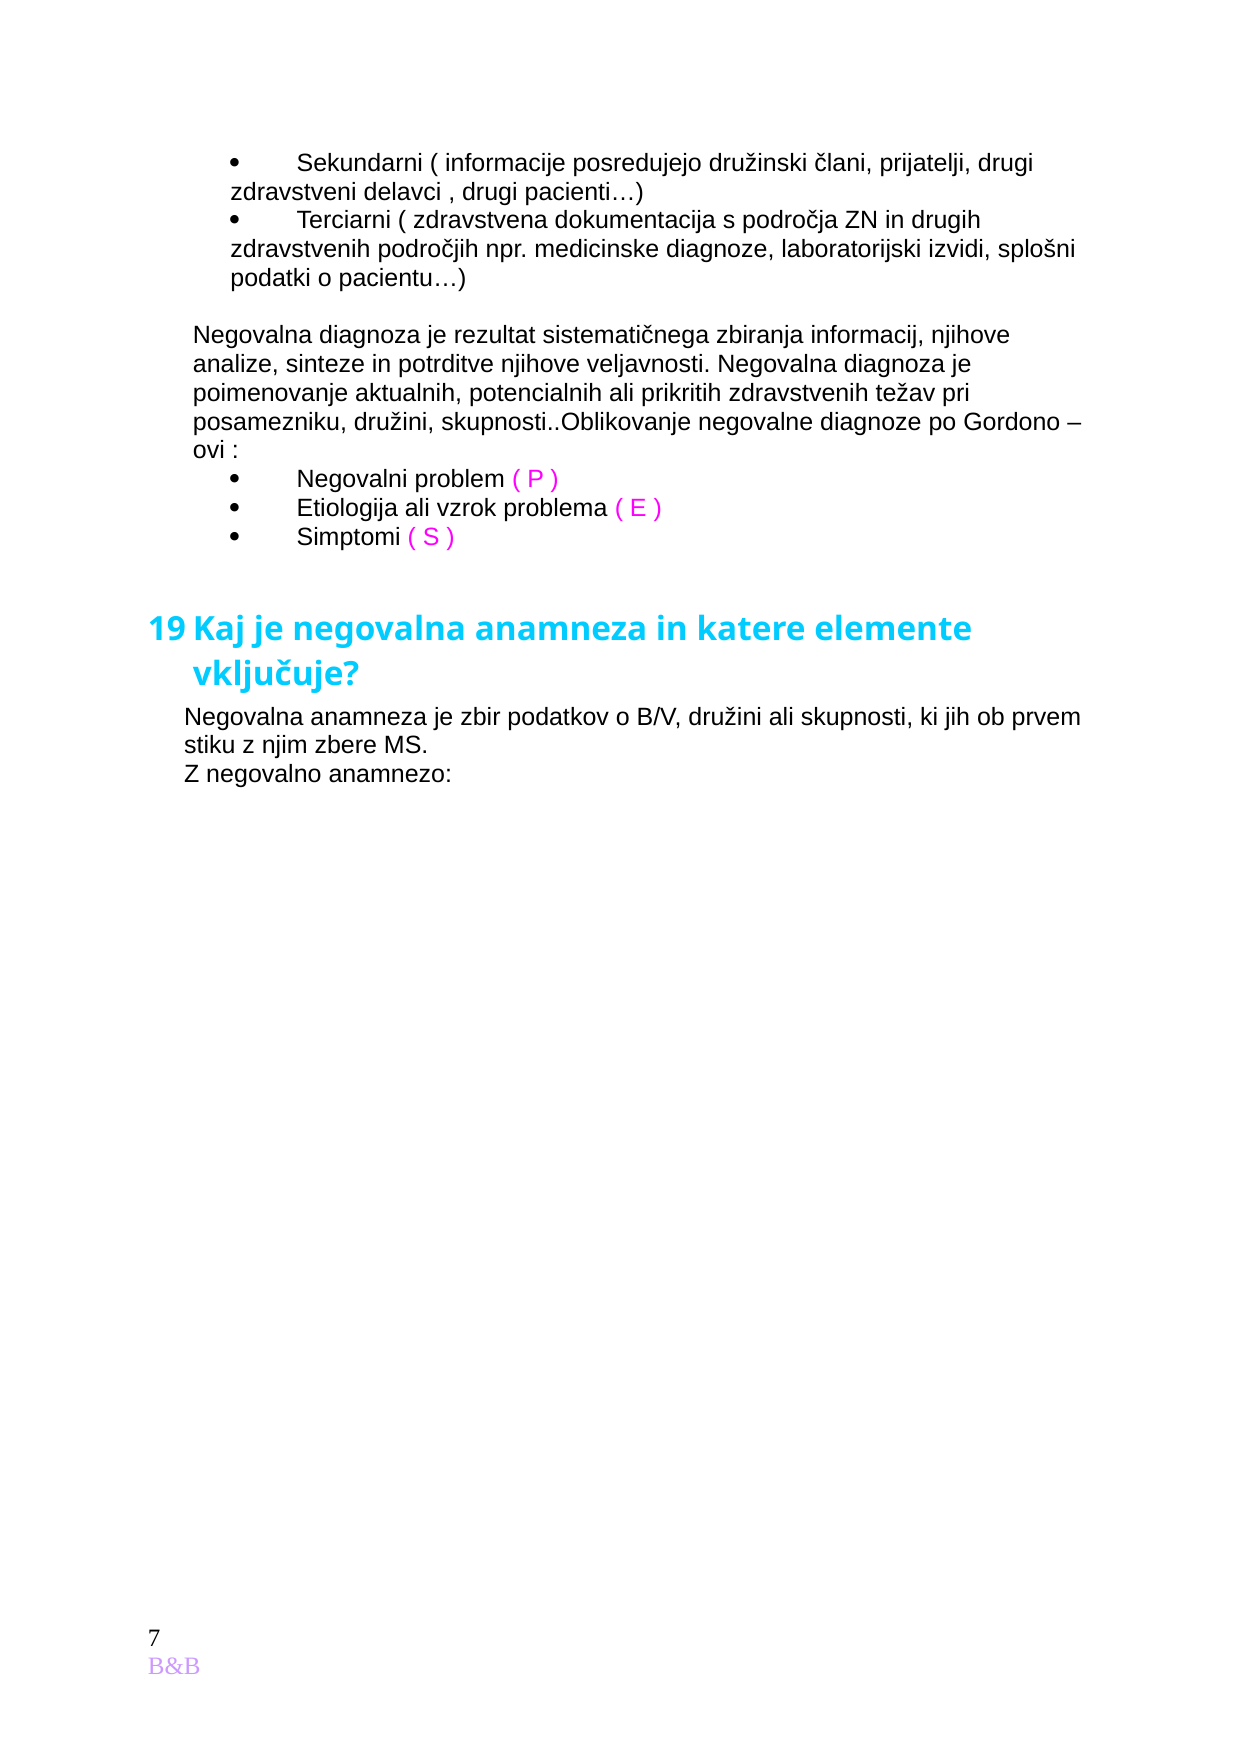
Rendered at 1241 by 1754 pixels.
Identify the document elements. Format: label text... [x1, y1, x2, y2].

text Z negovalno anamnezo: [184, 759, 1093, 788]
subtitle Kaj je negovalna anamneza in katere elemente vključuje? [148, 604, 1093, 695]
list Negovalni problem ( P ) [230, 464, 1093, 493]
list Terciarni ( zdravstvena dokumentacija s področja ZN in drugih zdravstvenih področjih npr. medicinske diagnoze, laboratorijski izvidi, splošni podatki o pacientu…) [230, 205, 1093, 292]
list Etiologija ali vzrok problema ( E ) [230, 493, 1093, 522]
text Negovalna anamneza je zbir podatkov o B/V, družini ali skupnosti, ki jih ob prvem stiku z njim zbere MS. [184, 701, 1093, 759]
list Simptomi ( S ) [230, 522, 1093, 551]
text Negovalna diagnoza je rezultat sistematičnega zbiranja informacij, njihove analize, sinteze in potrditve njihove veljavnosti. Negovalna diagnoza je poimenovanje aktualnih, potencialnih ali prikritih zdravstvenih težav pri posamezniku, družini, skupnosti..Oblikovanje negovalne diagnoze po Gordono – ovi : [193, 320, 1093, 464]
list Sekundarni ( informacije posredujejo družinski člani, prijatelji, drugi zdravstveni delavci , drugi pacienti…) [230, 148, 1093, 205]
